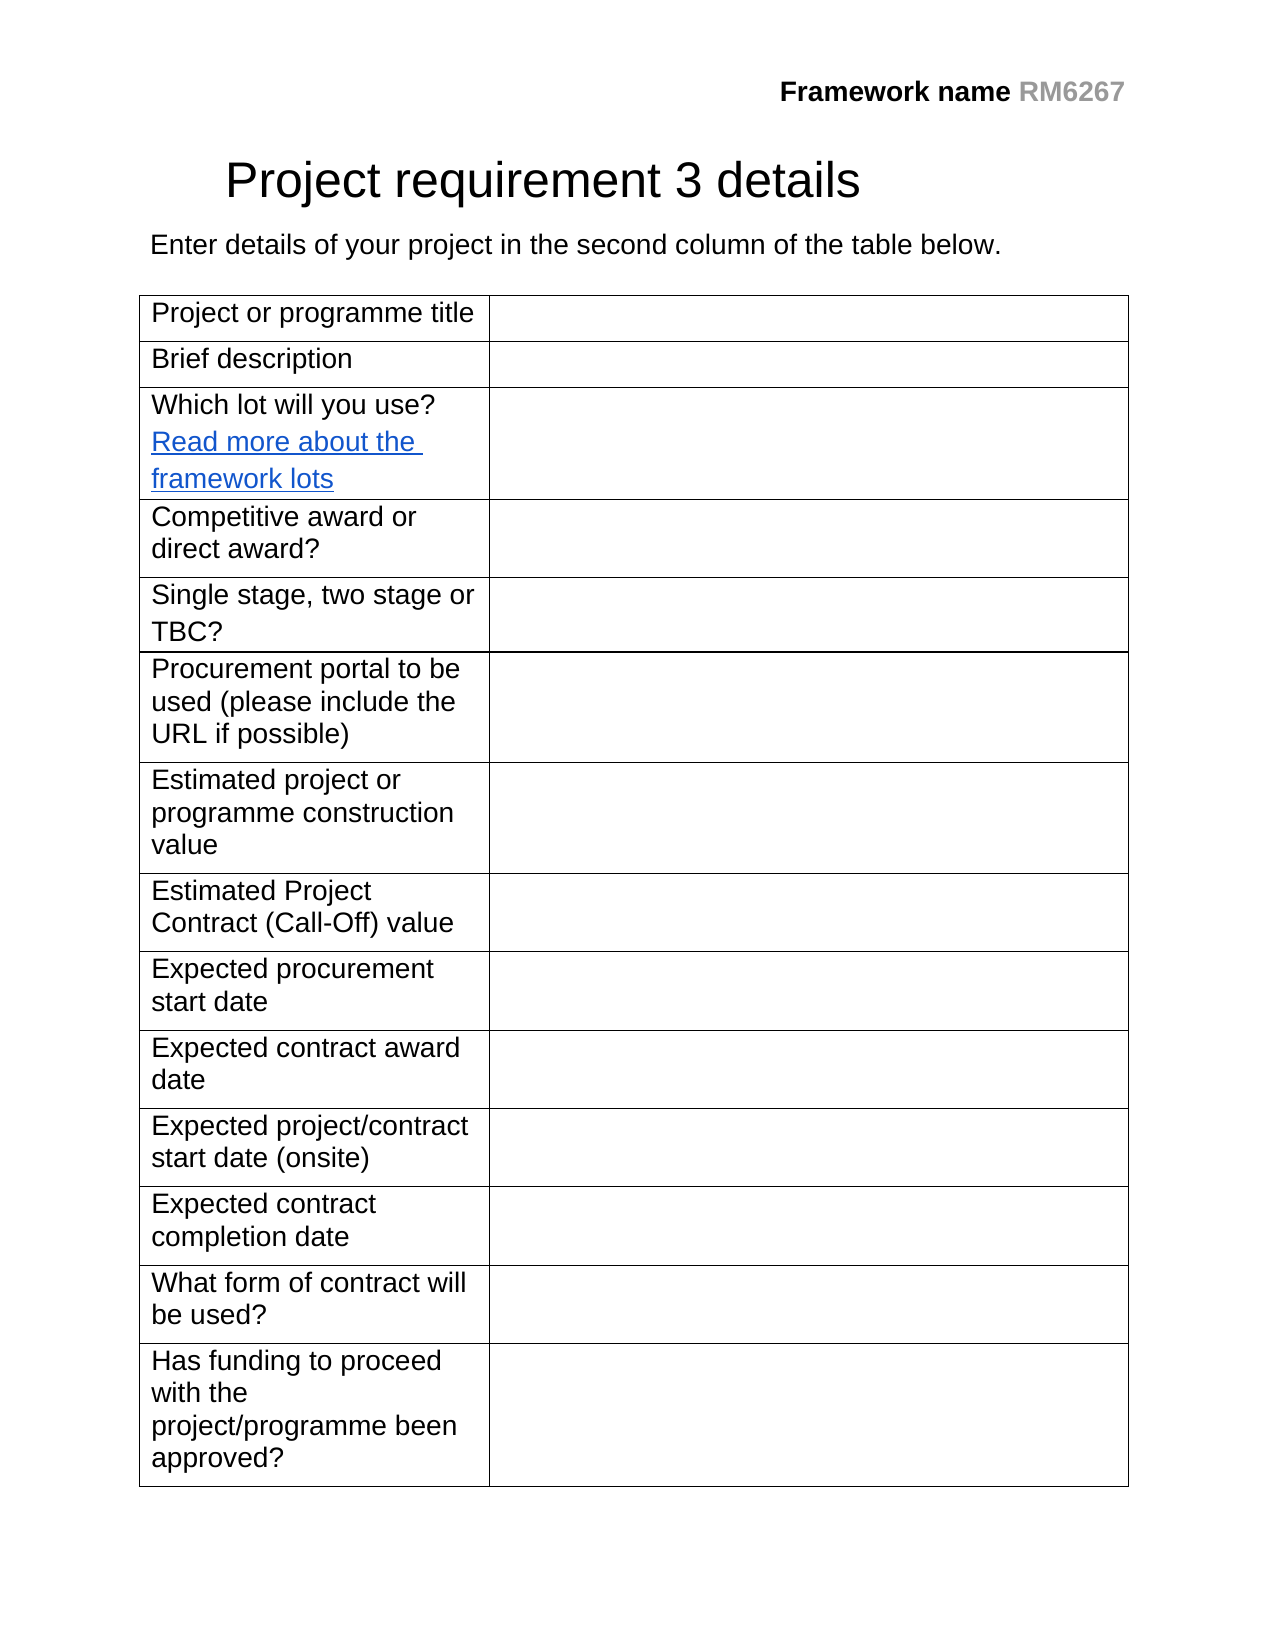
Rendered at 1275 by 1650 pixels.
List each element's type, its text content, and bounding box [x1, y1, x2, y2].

table_header [490, 296, 1128, 341]
table_cell Expected project/contract start date (onsite) [140, 1109, 489, 1186]
table_cell [490, 1031, 1128, 1108]
table_cell Estimated Project Contract (Call-Off) value [140, 874, 489, 951]
table_cell Single stage, two stage or TBC? [140, 578, 489, 651]
table_cell [490, 653, 1128, 762]
table_cell [490, 952, 1128, 1029]
text Enter details of your project in the second column of the table below. [150, 228, 1125, 260]
table_cell Expected contract completion date [140, 1187, 489, 1264]
table_cell [490, 1187, 1128, 1264]
table_cell Expected contract award date [140, 1031, 489, 1108]
table_cell [490, 500, 1128, 577]
table_cell Which lot will you use? Read more about the framework lots [140, 388, 489, 498]
table_cell Brief description [140, 342, 489, 387]
table_cell [490, 1109, 1128, 1186]
table_cell Procurement portal to be used (please include the URL if possible) [140, 653, 489, 762]
table_cell What form of contract will be used? [140, 1266, 489, 1343]
table_cell [490, 1266, 1128, 1343]
table_cell [490, 342, 1128, 387]
table_cell [490, 763, 1128, 873]
table_cell Estimated project or programme construction value [140, 763, 489, 873]
table_cell [490, 388, 1128, 498]
table_cell [490, 578, 1128, 651]
table_cell Competitive award or direct award? [140, 500, 489, 577]
table_cell Expected procurement start date [140, 952, 489, 1029]
subtitle Project requirement 3 details [150, 150, 1125, 207]
table_cell [490, 874, 1128, 951]
table_header Project or programme title [140, 296, 489, 341]
table_cell Has funding to proceed with the project/programme been approved? [140, 1344, 489, 1486]
table_cell [490, 1344, 1128, 1486]
